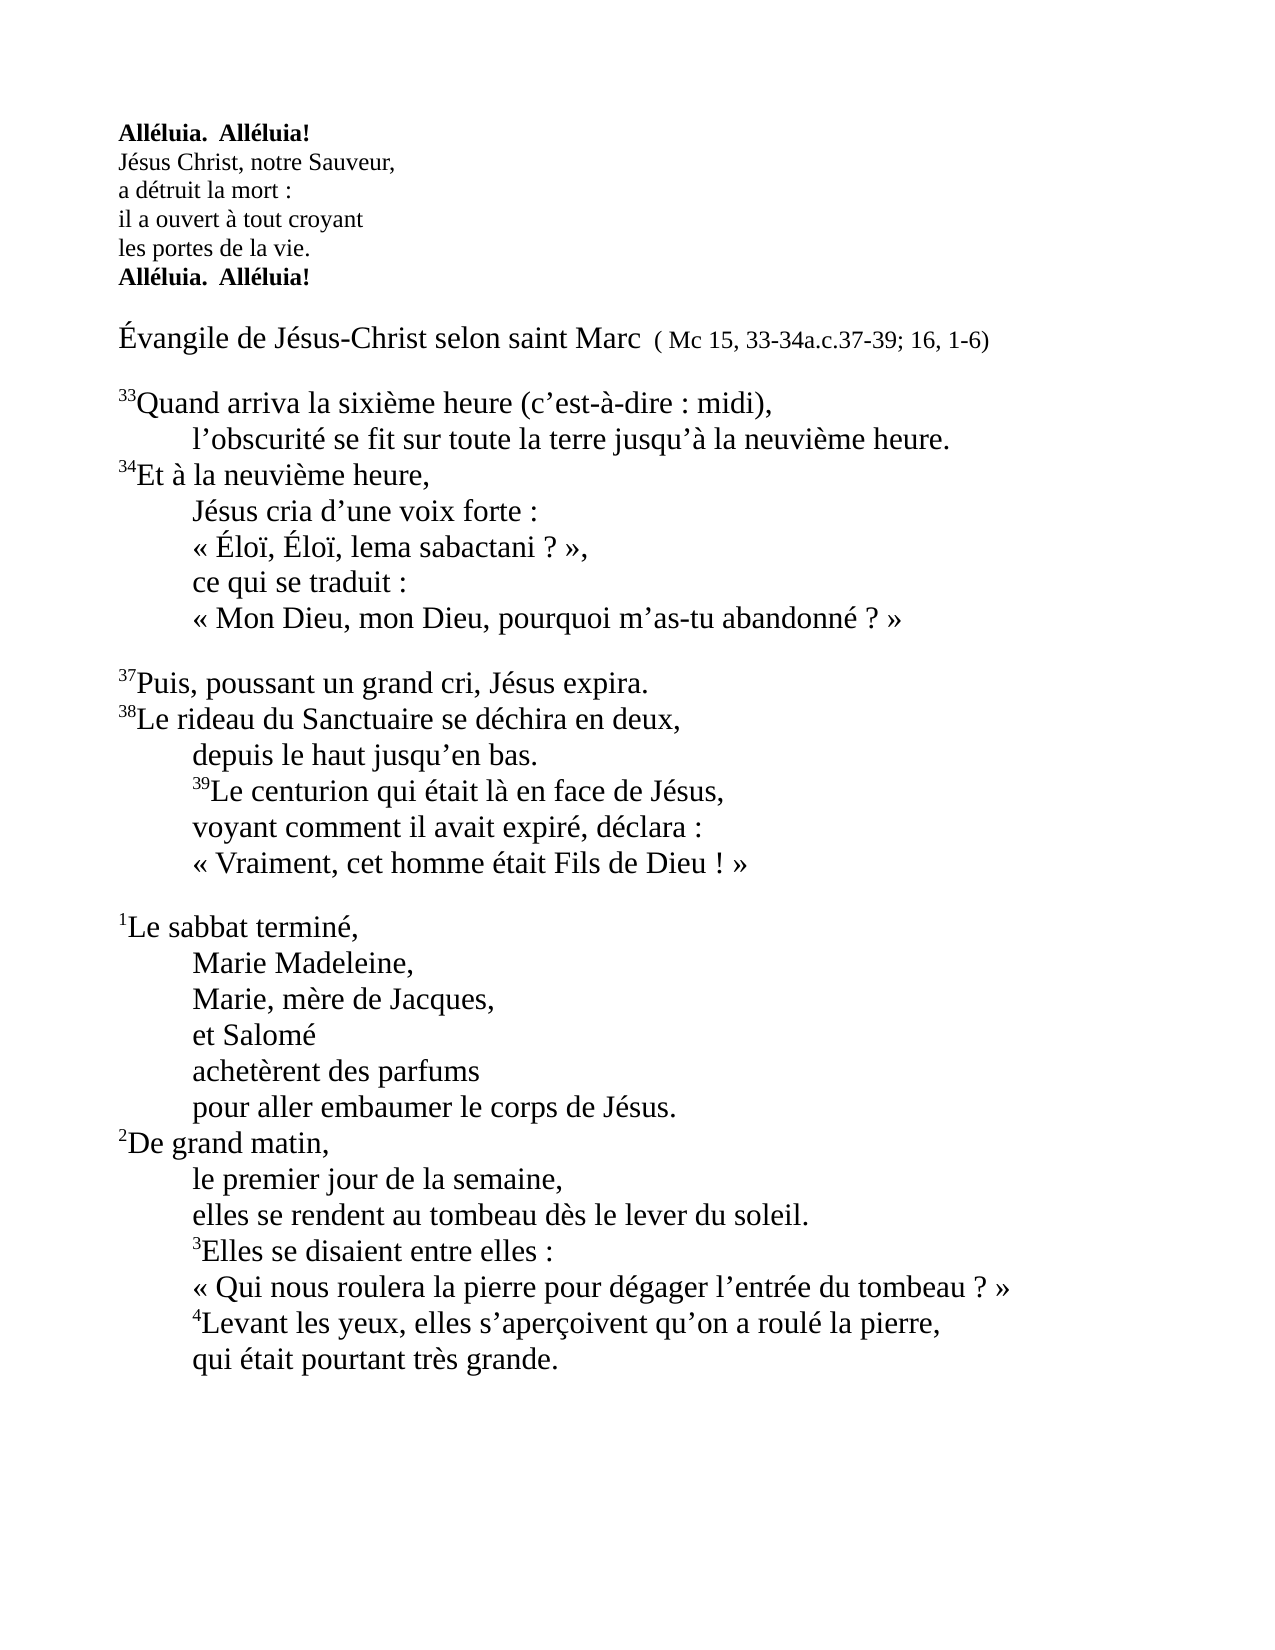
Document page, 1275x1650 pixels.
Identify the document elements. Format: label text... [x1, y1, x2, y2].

text 2De grand matin, [118, 1124, 1157, 1160]
text voyant comment il avait expiré, déclara : [118, 808, 1157, 844]
text 1Le sabbat terminé, [118, 909, 1157, 945]
text 39Le centurion qui était là en face de Jésus, [118, 772, 1157, 808]
text elles se rendent au tombeau dès le lever du soleil. [118, 1196, 1157, 1232]
text Alléluia. Alléluia! [118, 118, 1157, 147]
text « Mon Dieu, mon Dieu, pourquoi m’as-tu abandonné ? » [118, 600, 1157, 636]
text ce qui se traduit : [118, 564, 1157, 600]
text 38Le rideau du Sanctuaire se déchira en deux, [118, 700, 1157, 736]
text Évangile de Jésus-Christ selon saint Marc ( Mc 15, 33-34a.c.37-39; 16, 1-6) [118, 319, 1157, 355]
text 4Levant les yeux, elles s’aperçoivent qu’on a roulé la pierre, [118, 1304, 1157, 1340]
text le premier jour de la semaine, [118, 1160, 1157, 1196]
text « Éloï, Éloï, lema sabactani ? », [118, 528, 1157, 564]
text « Vraiment, cet homme était Fils de Dieu ! » [118, 844, 1157, 880]
text a détruit la mort : [118, 176, 1157, 204]
text 3Elles se disaient entre elles : [118, 1232, 1157, 1268]
text et Salomé [118, 1017, 1157, 1052]
text « Qui nous roulera la pierre pour dégager l’entrée du tombeau ? » [118, 1268, 1157, 1304]
text l’obscurité se fit sur toute la terre jusqu’à la neuvième heure. [118, 420, 1157, 456]
text Marie, mère de Jacques, [118, 981, 1157, 1017]
text Jésus Christ, notre Sauveur, [118, 147, 1157, 176]
text achetèrent des parfums [118, 1052, 1157, 1088]
text les portes de la vie. [118, 233, 1157, 262]
text qui était pourtant très grande. [118, 1340, 1157, 1376]
text il a ouvert à tout croyant [118, 204, 1157, 233]
text depuis le haut jusqu’en bas. [118, 736, 1157, 772]
text 34Et à la neuvième heure, [118, 456, 1157, 492]
text Alléluia. Alléluia! [118, 262, 1157, 291]
text Jésus cria d’une voix forte : [118, 492, 1157, 528]
text Marie Madeleine, [118, 945, 1157, 981]
text 33Quand arriva la sixième heure (c’est-à-dire : midi), [118, 384, 1157, 420]
text 37Puis, poussant un grand cri, Jésus expira. [118, 664, 1157, 700]
text pour aller embaumer le corps de Jésus. [118, 1088, 1157, 1124]
